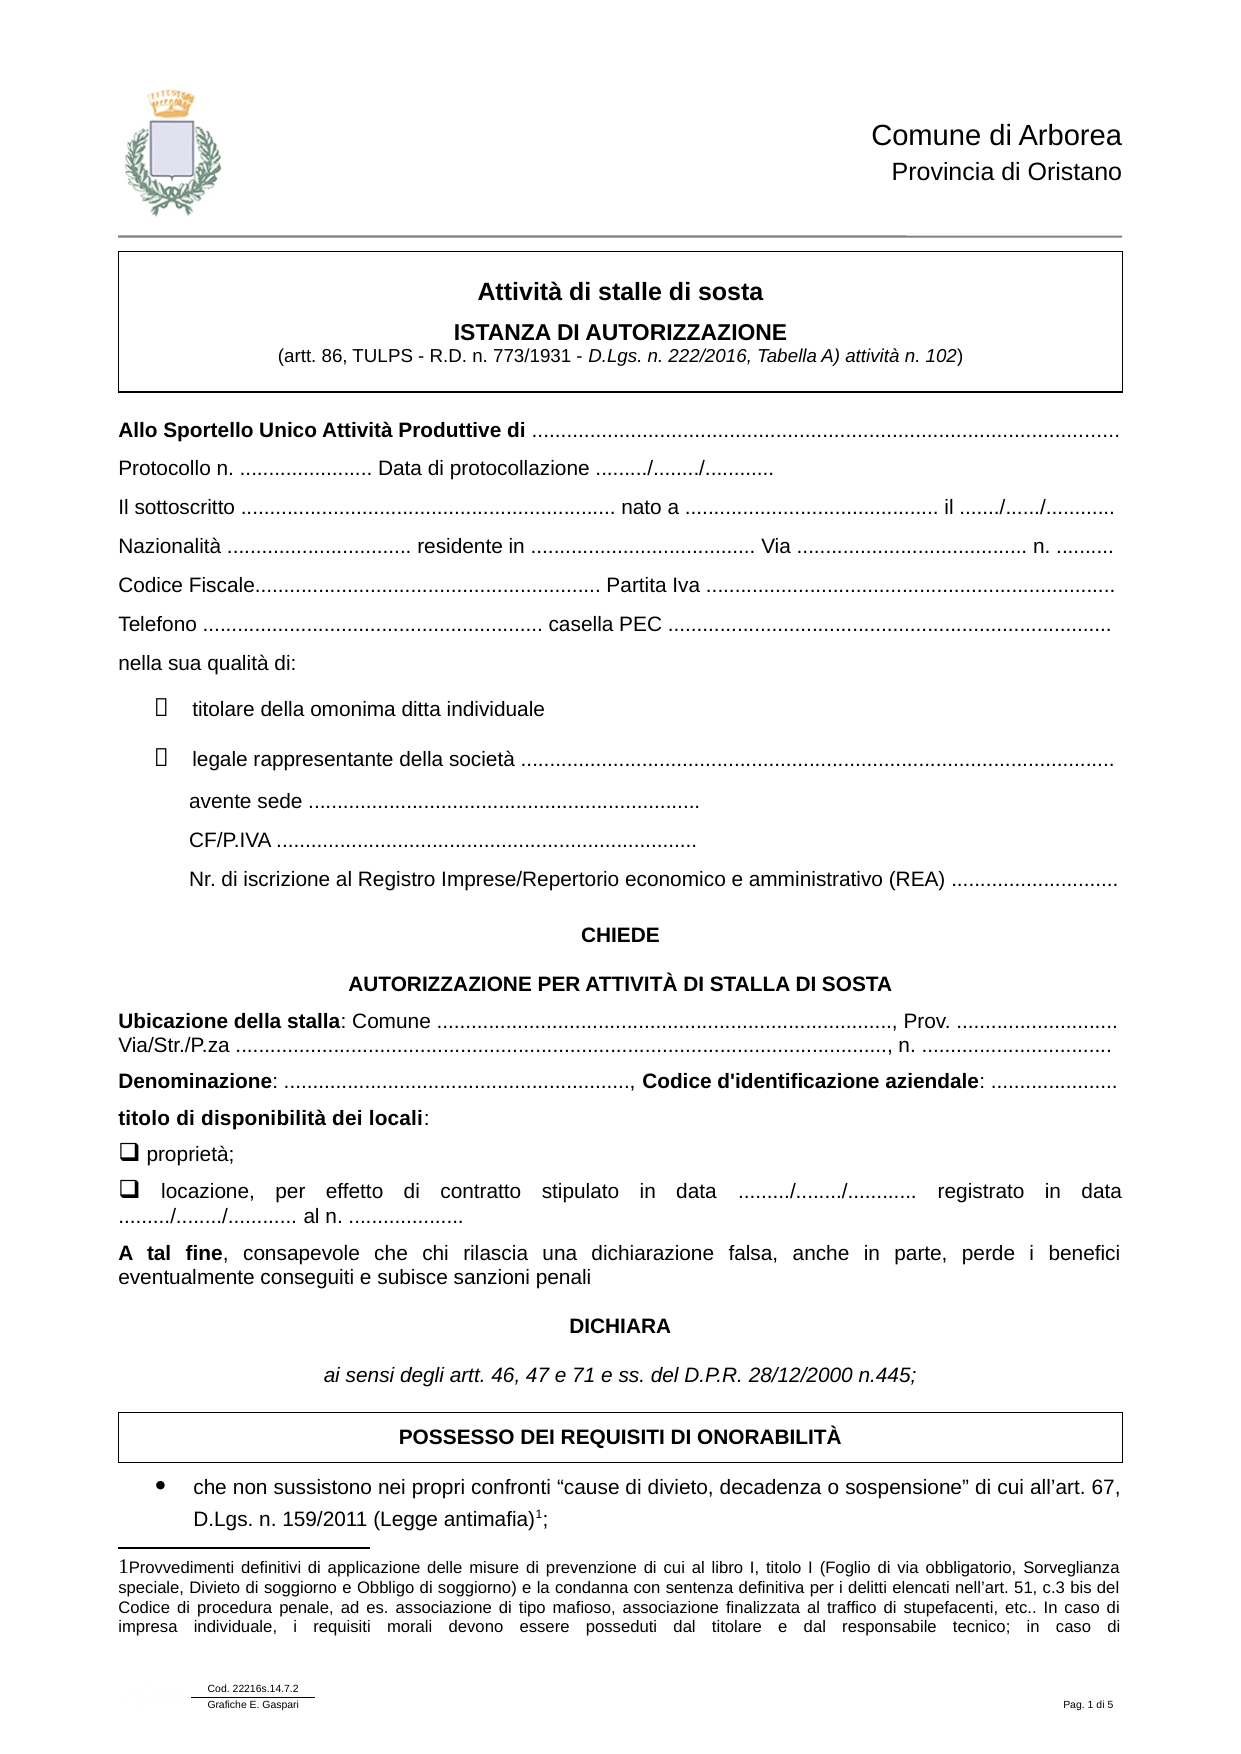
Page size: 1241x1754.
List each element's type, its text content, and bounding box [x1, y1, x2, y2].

text Telefono ........................................................... casella PEC ............................................................................. [118, 612, 1122, 636]
text AUTORIZZAZIONE PER ATTIVITÀ DI STALLA DI SOSTA [118, 972, 1122, 996]
table_header Attività di stalle di sosta ISTANZA DI AUTORIZZAZIONE (artt. 86, TULPS - R.D. n. 773/1931 - D.Lgs. n. 222/2016, Tabella A) attività n. 102) [119, 252, 1122, 391]
text Ubicazione della stalla: Comune ..............................................................................., Prov. ............................ Via/Str./P.za ................................................................................................................., n. ................................. [118, 1008, 1122, 1056]
text  proprietà; [118, 1142, 1122, 1167]
text A tal fine, consapevole che chi rilascia una dichiarazione falsa, anche in parte, perde i benefici eventualmente conseguiti e subisce sanzioni penali [118, 1241, 1122, 1289]
text Codice Fiscale............................................................ Partita Iva ....................................................................... [118, 573, 1122, 597]
list Provvedimenti definitivi di applicazione delle misure di prevenzione di cui al libro I, titolo I (Foglio di via obbligatorio, Sorveglianza speciale, Divieto di soggiorno e Obbligo di soggiorno) e la condanna con sentenza definitiva per i delitti elencati nell’art. 51, c.3 bis del Codice di procedura penale, ad es. associazione di tipo mafioso, associazione finalizzata al traffico di stupefacenti, etc.. In caso di impresa individuale, i requisiti morali devono essere posseduti dal titolare e dal responsabile tecnico; in caso di [118, 1554, 1122, 1636]
text CF/P.IVA ......................................................................... [189, 828, 1122, 852]
text CHIEDE [118, 923, 1122, 947]
picture [122, 87, 224, 219]
text Provincia di Oristano [224, 157, 1122, 185]
text Denominazione: ............................................................, Codice d'identificazione aziendale: ...................... [118, 1069, 1122, 1093]
text Il sottoscritto ................................................................. nato a ............................................ il ......./....../............ [118, 495, 1122, 519]
text avente sede .................................................................... [189, 789, 1122, 813]
text  locazione, per effetto di contratto stipulato in data ........./......../............ registrato in data ........./......../............ al n. .................... [118, 1179, 1122, 1228]
text Nazionalità ................................ residente in ....................................... Via ........................................ n. .......... [118, 534, 1122, 558]
text  titolare della omonima ditta individuale [153, 689, 1122, 723]
text  legale rappresentante della società ....................................................................................................... [153, 739, 1122, 773]
text Nr. di iscrizione al Registro Imprese/Repertorio economico e amministrativo (REA) ............................. [189, 867, 1122, 891]
table_header POSSESSO DEI REQUISITI DI ONORABILITÀ [119, 1413, 1122, 1462]
list che non sussistono nei propri confronti “cause di divieto, decadenza o sospensione” di cui all’art. 67, D.Lgs. n. 159/2011 (Legge antimafia); [156, 1475, 1122, 1531]
text nella sua qualità di: [118, 651, 1122, 674]
text titolo di disponibilità dei locali: [118, 1105, 1122, 1129]
text ai sensi degli artt. 46, 47 e 71 e ss. del D.P.R. 28/12/2000 n.445; [118, 1363, 1122, 1387]
text Allo Sportello Unico Attività Produttive di [118, 417, 1122, 441]
text DICHIARA [118, 1314, 1122, 1338]
text Comune di Arborea [224, 118, 1122, 152]
text Protocollo n. ....................... Data di protocollazione ........./......../............ [118, 456, 1122, 480]
